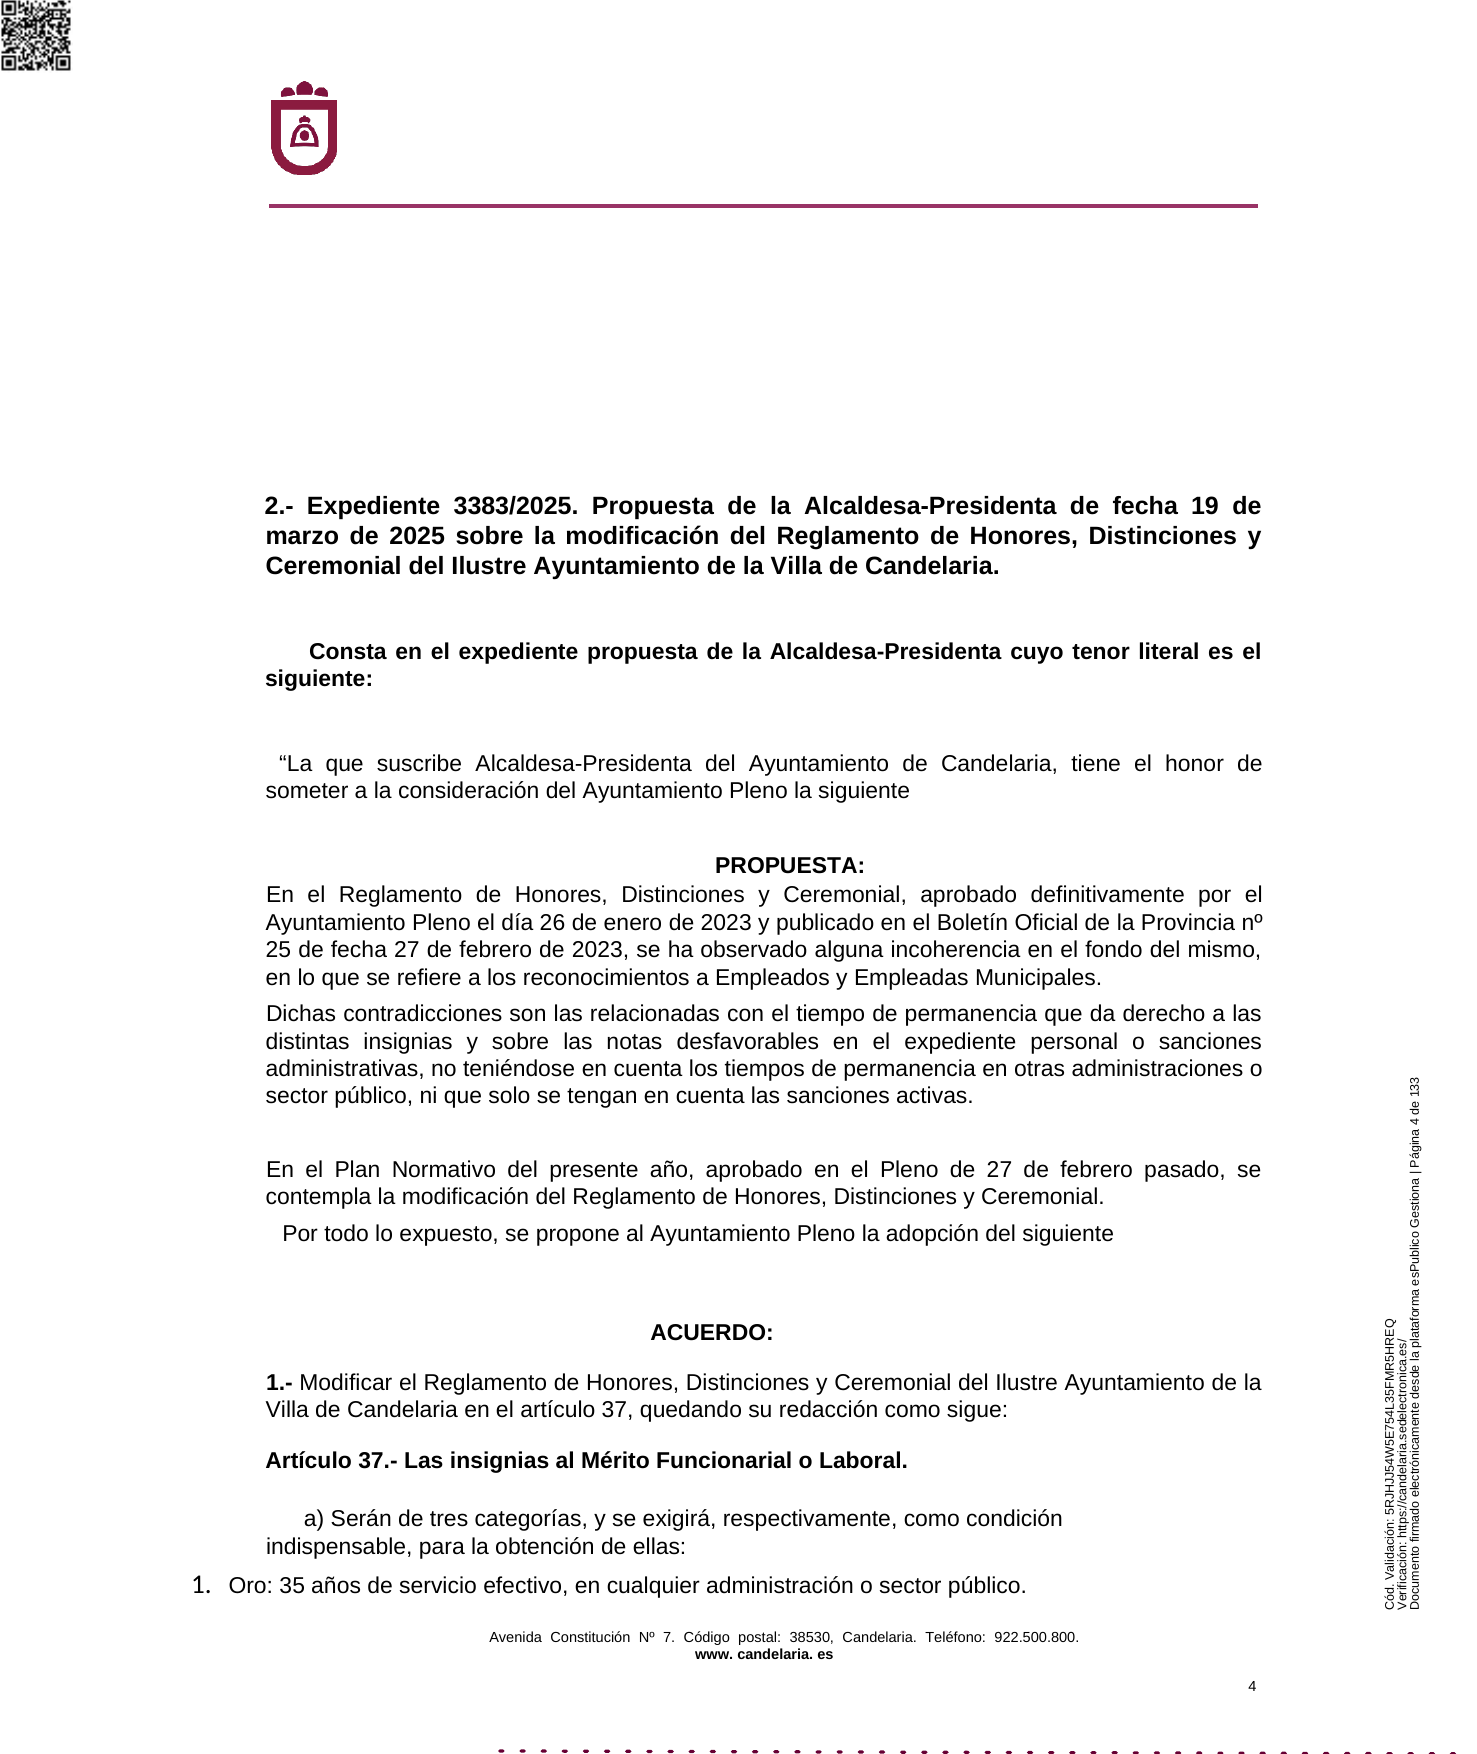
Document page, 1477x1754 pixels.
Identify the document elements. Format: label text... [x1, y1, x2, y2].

text ACUERDO: [325, 1319, 1263, 1345]
text PROPUESTA: [339, 852, 1247, 878]
text En el Reglamento de Honores, Distinciones y Ceremonial, aprobado definitivamente por el Ayuntamiento Pleno el día 26 de enero de 2023 y publicado en el Boletín Oficial de la Provincia nº 25 de fecha 27 de febrero de 2023, se ha observado alguna incoherencia en el fondo del mismo, en lo que se refiere a los reconocimientos a Empleados y Empleadas Municipales. [265, 881, 1263, 990]
list Oro: 35 años de servicio efectivo, en cualquier administración o sector público. [191, 1567, 1263, 1600]
text “La que suscribe Alcaldesa-Presidenta del Ayuntamiento de Candelaria, tiene el honor de someter a la consideración del Ayuntamiento Pleno la siguiente [265, 749, 1263, 803]
text Artículo 37.- Las insignias al Mérito Funcionarial o Laboral. [265, 1447, 1263, 1473]
text a) Serán de tres categorías, y se exigirá, respectivamente, como condición [303, 1505, 1263, 1532]
text Por todo lo expuesto, se propone al Ayuntamiento Pleno la adopción del siguiente [282, 1219, 1263, 1246]
text 2.- Expediente 3383/2025. Propuesta de la Alcaldesa-Presidenta de fecha 19 de marzo de 2025 sobre la modificación del Reglamento de Honores, Distinciones y Ceremonial del Ilustre Ayuntamiento de la Villa de Candelaria. [264, 491, 1263, 580]
text Consta en el expediente propuesta de la Alcaldesa-Presidenta cuyo tenor literal es el siguiente: [265, 638, 1263, 691]
text 1.- Modificar el Reglamento de Honores, Distinciones y Ceremonial del Ilustre Ayuntamiento de la Villa de Candelaria en el artículo 37, quedando su redacción como sigue: [265, 1369, 1263, 1423]
text En el Plan Normativo del presente año, aprobado en el Pleno de 27 de febrero pasado, se contempla la modificación del Reglamento de Honores, Distinciones y Ceremonial. [265, 1156, 1263, 1209]
text Dichas contradicciones son las relacionadas con el tiempo de permanencia que da derecho a las distintas insignias y sobre las notas desfavorables en el expediente personal o sanciones administrativas, no teniéndose en cuenta los tiempos de permanencia en otras administraciones o sector público, ni que solo se tengan en cuenta las sanciones activas. [265, 1000, 1263, 1109]
text indispensable, para la obtención de ellas: [265, 1533, 1263, 1559]
